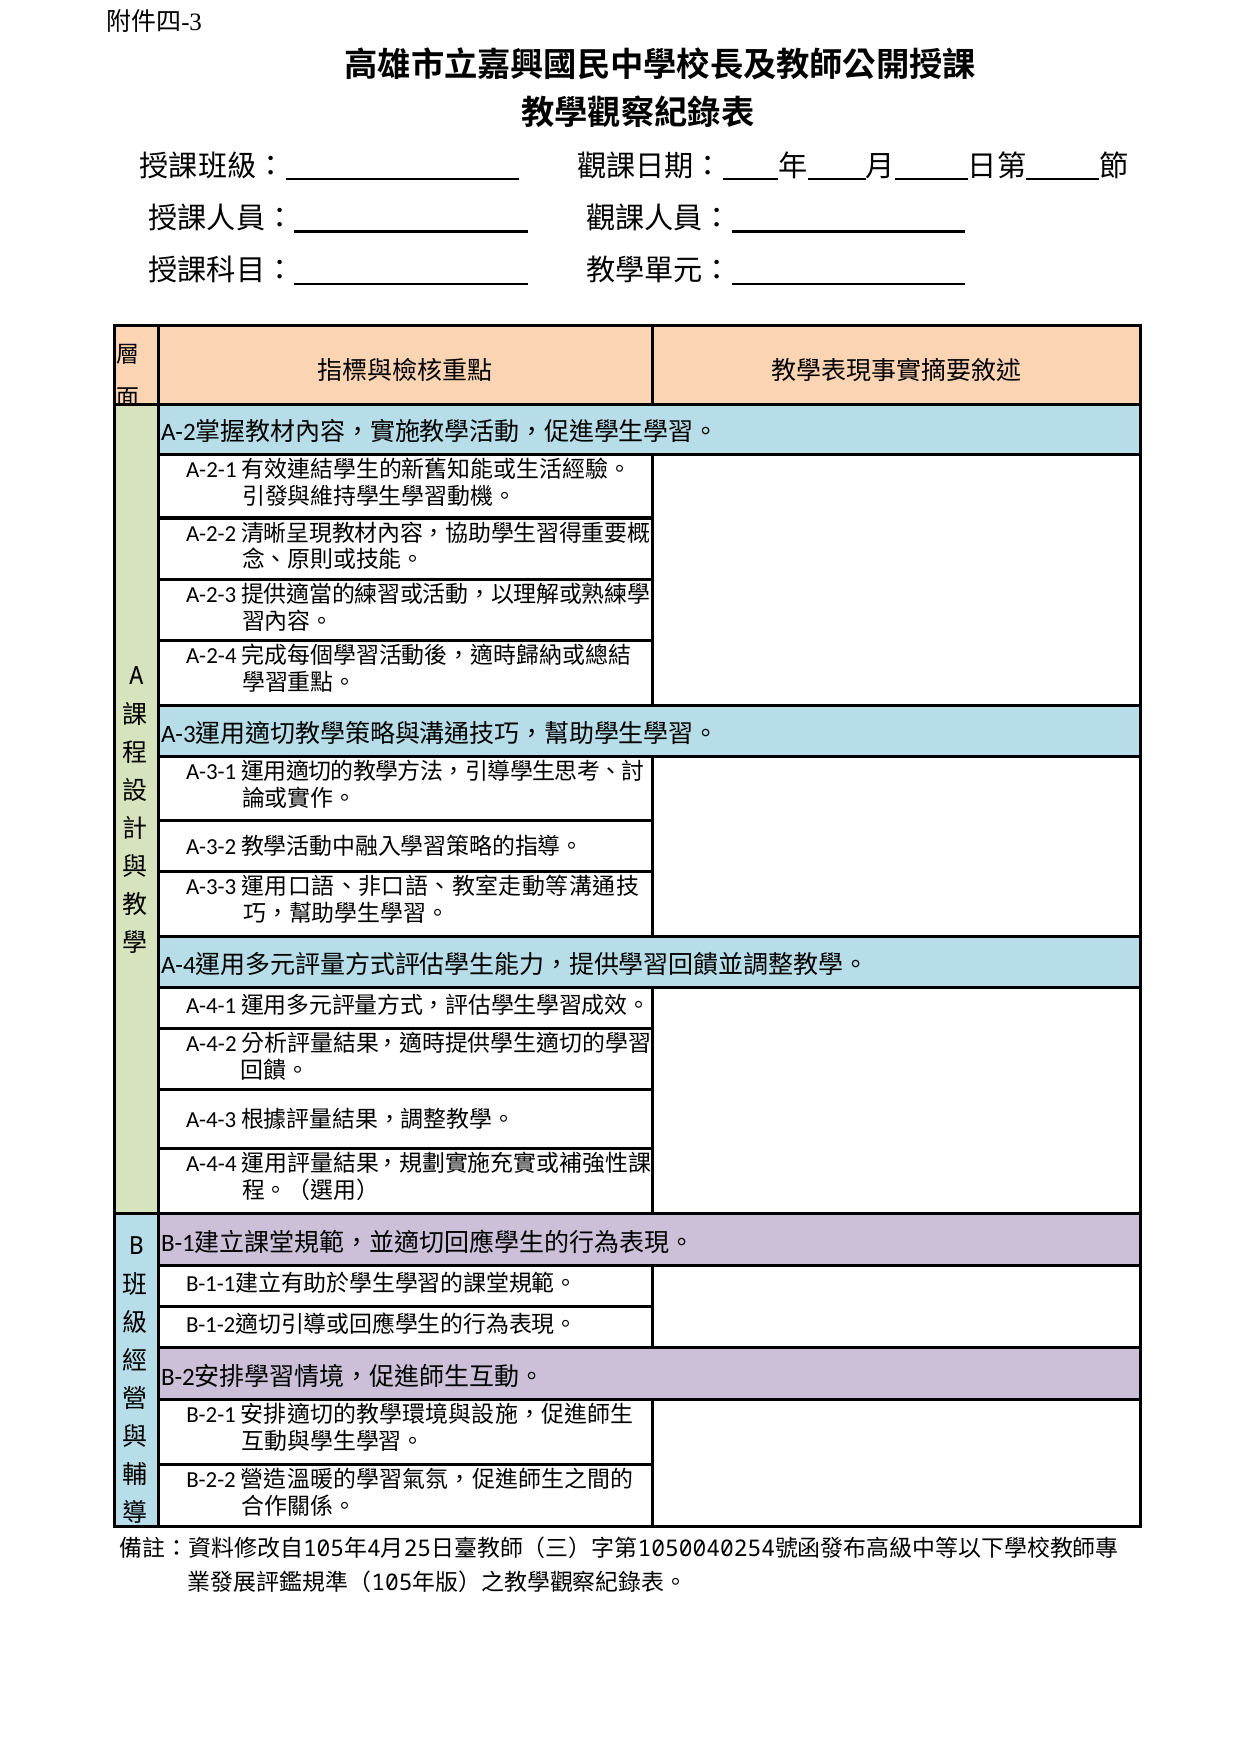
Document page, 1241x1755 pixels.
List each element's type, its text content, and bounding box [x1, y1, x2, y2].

table_cell A-4-4 運用評量結果，規劃實施充實或補強性課程。（選用） [160, 1150, 651, 1212]
table_cell A-2-2 清晰呈現教材內容，協助學生習得重要概念、原則或技能。 [160, 520, 651, 577]
text 附件四-3 [106, 2, 1151, 38]
text 授課科目： 教學單元： [96, 238, 1151, 291]
table_cell [654, 456, 1139, 703]
table_cell B-1-1建立有助於學生學習的課堂規範。 [160, 1267, 651, 1305]
table_cell B-2-1 安排適切的教學環境與設施，促進師生互動與學生學習。 [160, 1401, 651, 1463]
text 授課班級： 觀課日期： 年 月 日第 節 [96, 134, 1151, 186]
table_cell [654, 989, 1139, 1212]
table_cell B-1建立課堂規範，並適切回應學生的行為表現。 [160, 1215, 1139, 1264]
table_cell A-2-4 完成每個學習活動後，適時歸納或總結學習重點。 [160, 642, 651, 703]
table_cell A-4運用多元評量方式評估學生能力，提供學習回饋並調整教學。 [160, 938, 1139, 986]
table_cell A-3運用適切教學策略與溝通技巧，幫助學生學習。 [160, 707, 1139, 755]
text 高雄市立嘉興國民中學校長及教師公開授課 [169, 38, 1151, 86]
table_cell B-2安排學習情境，促進師生互動。 [160, 1349, 1139, 1398]
table_cell [654, 1401, 1139, 1525]
table_header 教學表現事實摘要敘述 [654, 327, 1139, 403]
table_cell [654, 758, 1139, 934]
table_cell A-3-2 教學活動中融入學習策略的指導。 [160, 822, 651, 870]
table_cell B-2-2 營造溫暖的學習氣氛，促進師生之間的合作關係。 [160, 1466, 651, 1525]
table_cell A-4-2 分析評量結果，適時提供學生適切的學習回饋。 [160, 1030, 651, 1088]
text 教學觀察紀錄表 [124, 86, 1151, 134]
table_header 層 面 [116, 327, 157, 403]
table_cell A-2-1 有效連結學生的新舊知能或生活經驗。引發與維持學生學習動機。 [160, 456, 651, 516]
text 授課人員： 觀課人員： [96, 186, 1151, 238]
table_cell [654, 1267, 1139, 1346]
table_cell B 班級經營與輔導 [116, 1215, 157, 1525]
table_cell A-2掌握教材內容，實施教學活動，促進學生學習。 [160, 406, 1139, 453]
table_cell A-3-3 運用口語、非口語、教室走動等溝通技巧，幫助學生學習。 [160, 873, 651, 934]
table_cell A 課程設計與教學 [116, 406, 157, 1212]
table_cell A-4-1 運用多元評量方式，評估學生學習成效。 [160, 989, 651, 1027]
table_header 指標與檢核重點 [160, 327, 651, 403]
table_cell A-2-3 提供適當的練習或活動，以理解或熟練學習內容。 [160, 581, 651, 639]
table_cell A-3-1 運用適切的教學方法，引導學生思考、討論或實作。 [160, 758, 651, 819]
table_cell B-1-2適切引導或回應學生的行為表現。 [160, 1308, 651, 1346]
table_cell A-4-3 根據評量結果，調整教學。 [160, 1091, 651, 1147]
text 備註：資料修改自105年4月25日臺教師（三）字第1050040254號函發布高級中等以下學校教師專業發展評鑑規準（105年版）之教學觀察紀錄表。 [106, 1530, 1127, 1597]
